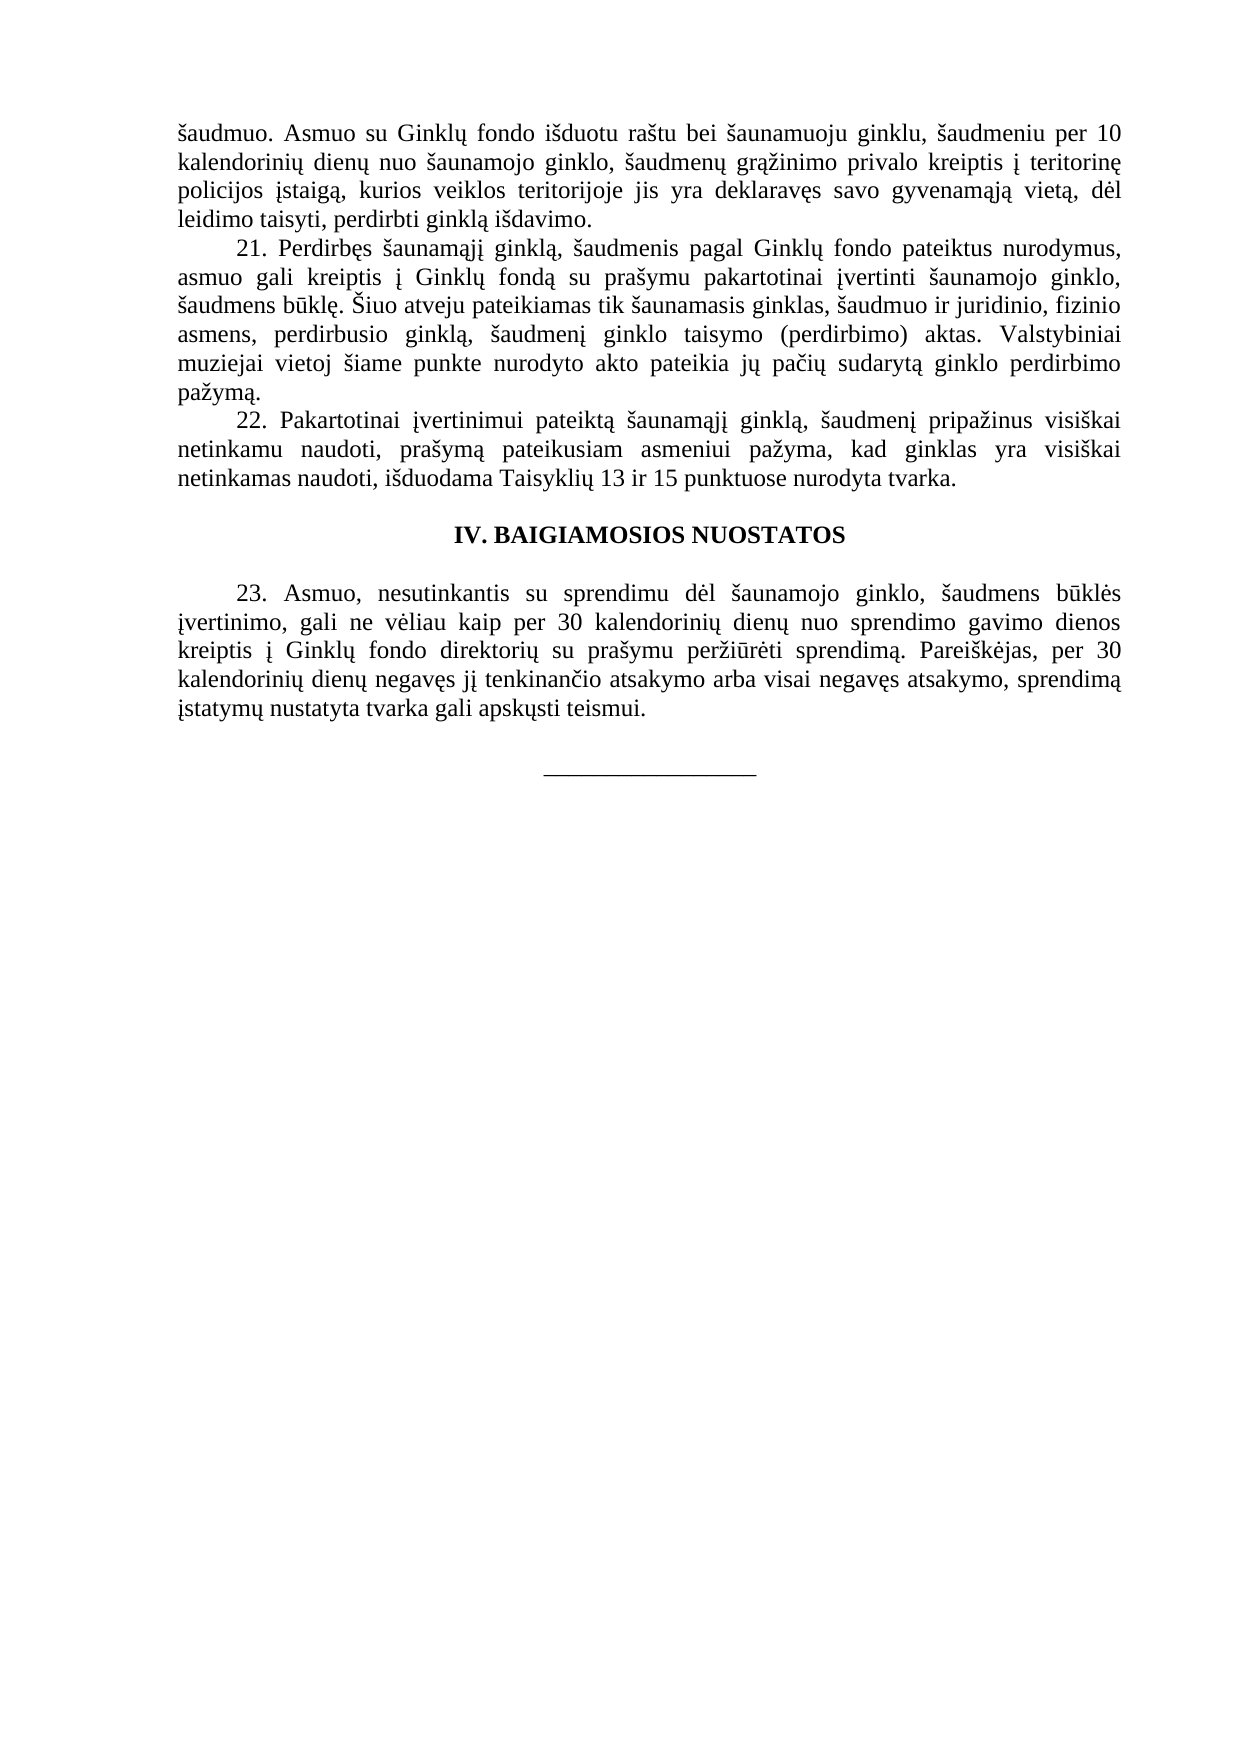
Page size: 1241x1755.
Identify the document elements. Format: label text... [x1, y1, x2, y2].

text šaudmuo. Asmuo su Ginklų fondo išduotu raštu bei šaunamuoju ginklu, šaudmeniu per 10 kalendorinių dienų nuo šaunamojo ginklo, šaudmenų grąžinimo privalo kreiptis į teritorinę policijos įstaigą, kurios veiklos teritorijoje jis yra deklaravęs savo gyvenamąją vietą, dėl leidimo taisyti, perdirbti ginklą išdavimo. [177, 118, 1122, 233]
text 22. Pakartotinai įvertinimui pateiktą šaunamąjį ginklą, šaudmenį pripažinus visiškai netinkamu naudoti, prašymą pateikusiam asmeniui pažyma, kad ginklas yra visiškai netinkamas naudoti, išduodama Taisyklių 13 ir 15 punktuose nurodyta tvarka. [177, 406, 1122, 492]
text _________________ [177, 751, 1122, 779]
text IV. BAIGIAMOSIOS NUOSTATOS [177, 521, 1122, 549]
text 23. Asmuo, nesutinkantis su sprendimu dėl šaunamojo ginklo, šaudmens būklės įvertinimo, gali ne vėliau kaip per 30 kalendorinių dienų nuo sprendimo gavimo dienos kreiptis į Ginklų fondo direktorių su prašymu peržiūrėti sprendimą. Pareiškėjas, per 30 kalendorinių dienų negavęs jį tenkinančio atsakymo arba visai negavęs atsakymo, sprendimą įstatymų nustatyta tvarka gali apskųsti teismui. [177, 578, 1122, 722]
text 21. Perdirbęs šaunamąjį ginklą, šaudmenis pagal Ginklų fondo pateiktus nurodymus, asmuo gali kreiptis į Ginklų fondą su prašymu pakartotinai įvertinti šaunamojo ginklo, šaudmens būklę. Šiuo atveju pateikiamas tik šaunamasis ginklas, šaudmuo ir juridinio, fizinio asmens, perdirbusio ginklą, šaudmenį ginklo taisymo (perdirbimo) aktas. Valstybiniai muziejai vietoj šiame punkte nurodyto akto pateikia jų pačių sudarytą ginklo perdirbimo pažymą. [177, 233, 1122, 406]
